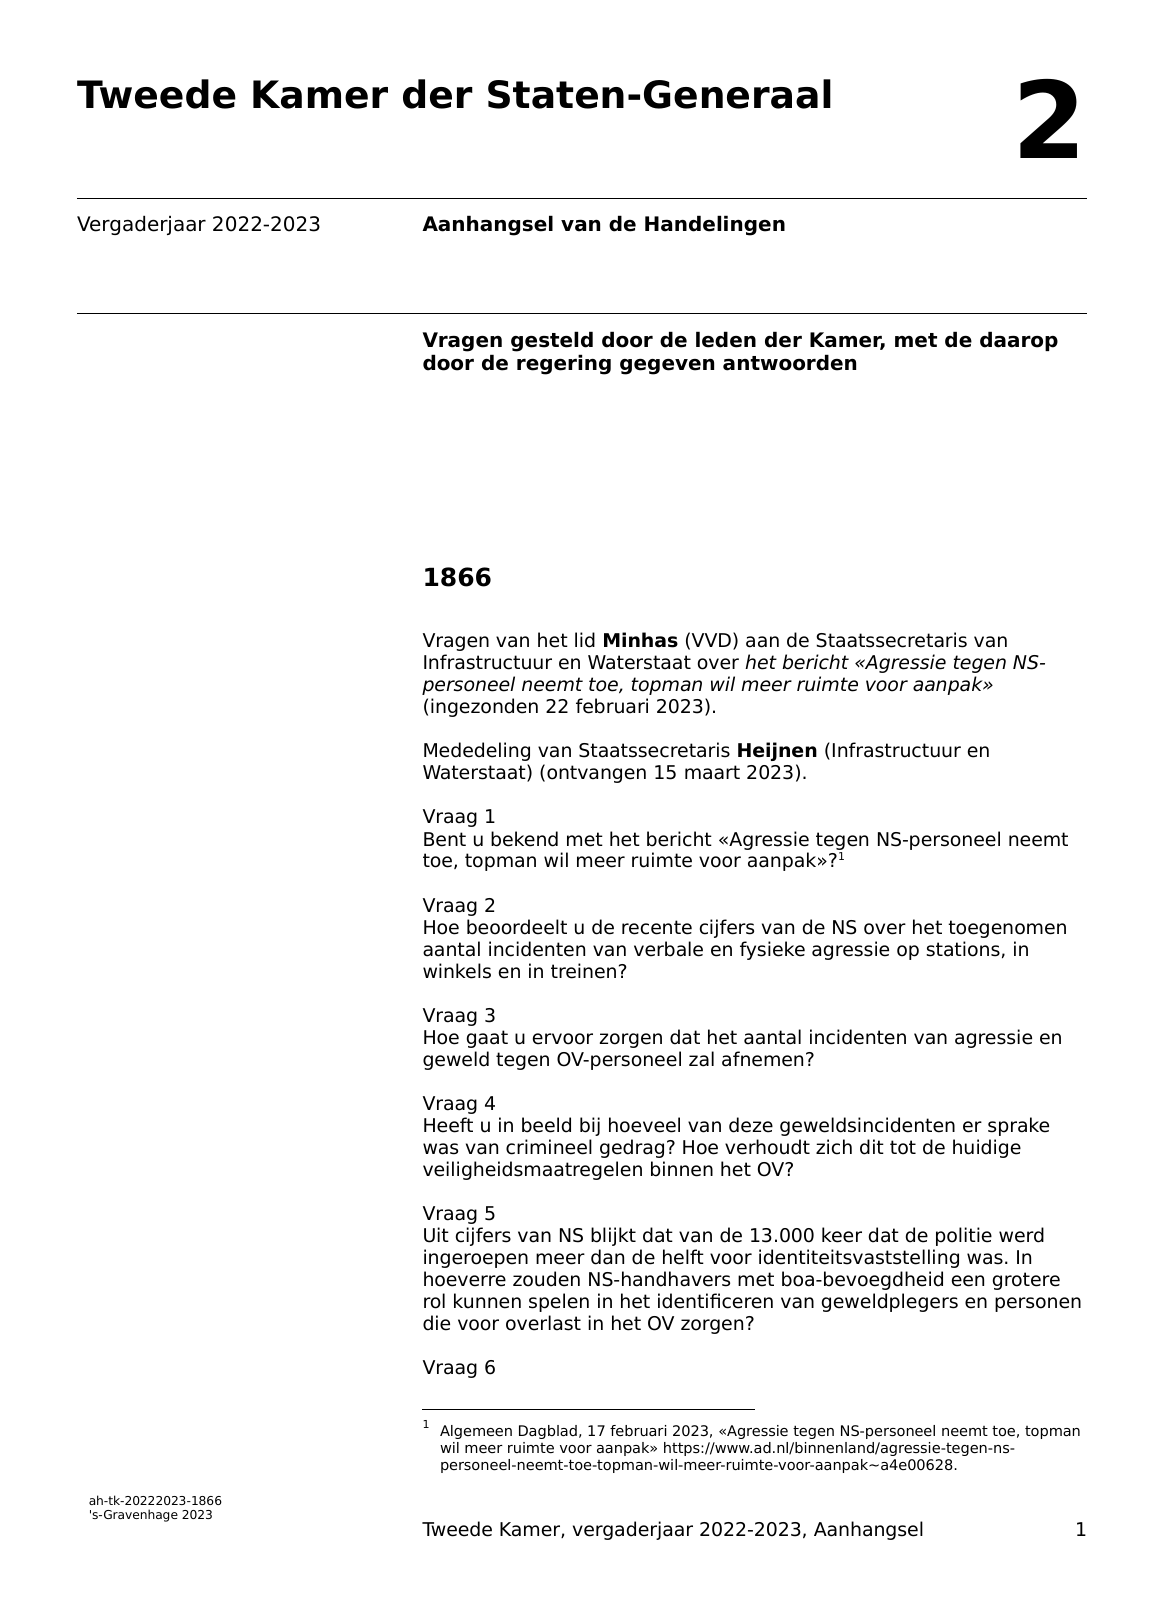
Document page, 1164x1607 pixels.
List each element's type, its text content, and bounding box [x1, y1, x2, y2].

text ah-tk-20222023-1866 [88, 1494, 323, 1508]
text Bent u bekend met het bericht «Agressie tegen NS-personeel neemt toe, topman wil meer ruimte voor aanpak»? [422, 828, 1087, 872]
text Vraag 6 [422, 1357, 1087, 1379]
table_cell [77, 314, 422, 375]
table_cell Vergaderjaar 2022-2023 [77, 199, 422, 313]
text Uit cijfers van NS blijkt dat van de 13.000 keer dat de politie werd ingeroepen meer dan de helft voor identiteitsvaststelling was. In hoeverre zouden NS-handhavers met boa-bevoegdheid een grotere rol kunnen spelen in het identificeren van geweldplegers en personen die voor overlast in het OV zorgen? [422, 1225, 1087, 1335]
table_cell Aanhangsel van de Handelingen [422, 199, 1087, 313]
text 's-Gravenhage 2023 [88, 1508, 323, 1522]
text Vraag 3 [422, 1005, 1087, 1027]
text 1866 [422, 563, 1087, 592]
table_header 2 [886, 59, 1087, 198]
text Vraag 5 [422, 1203, 1087, 1225]
table_header Tweede Kamer der Staten-Generaal [77, 59, 886, 198]
text Hoe beoordeelt u de recente cijfers van de NS over het toegenomen aantal incidenten van verbale en fysieke agressie op stations, in winkels en in treinen? [422, 917, 1087, 982]
text Vraag 2 [422, 894, 1087, 917]
text Heeft u in beeld bij hoeveel van deze geweldsincidenten er sprake was van crimineel gedrag? Hoe verhoudt zich dit tot de huidige veiligheidsmaatregelen binnen het OV? [422, 1115, 1087, 1181]
text Mededeling van Staatssecretaris Heijnen (Infrastructuur en Waterstaat) (ontvangen 15 maart 2023). [422, 740, 1087, 784]
text Hoe gaat u ervoor zorgen dat het aantal incidenten van agressie en geweld tegen OV-personeel zal afnemen? [422, 1027, 1087, 1071]
text Algemeen Dagblad, 17 februari 2023, «Agressie tegen NS-personeel neemt toe, topman wil meer ruimte voor aanpak» https://www.ad.nl/binnenland/agressie-tegen-ns-personeel-neemt-toe-topman-wil-meer-ruimte-voor-aanpak~a4e00628. [422, 1418, 1087, 1474]
text Vraag 1 [422, 806, 1087, 828]
table_cell Vragen gesteld door de leden der Kamer, met de daarop door de regering gegeven antwoorden [422, 314, 1087, 375]
text Vraag 4 [422, 1093, 1087, 1115]
text Vragen van het lid Minhas (VVD) aan de Staatssecretaris van Infrastructuur en Waterstaat over het bericht «Agressie tegen NS-personeel neemt toe, topman wil meer ruimte voor aanpak» (ingezonden 22 februari 2023). [422, 630, 1087, 718]
